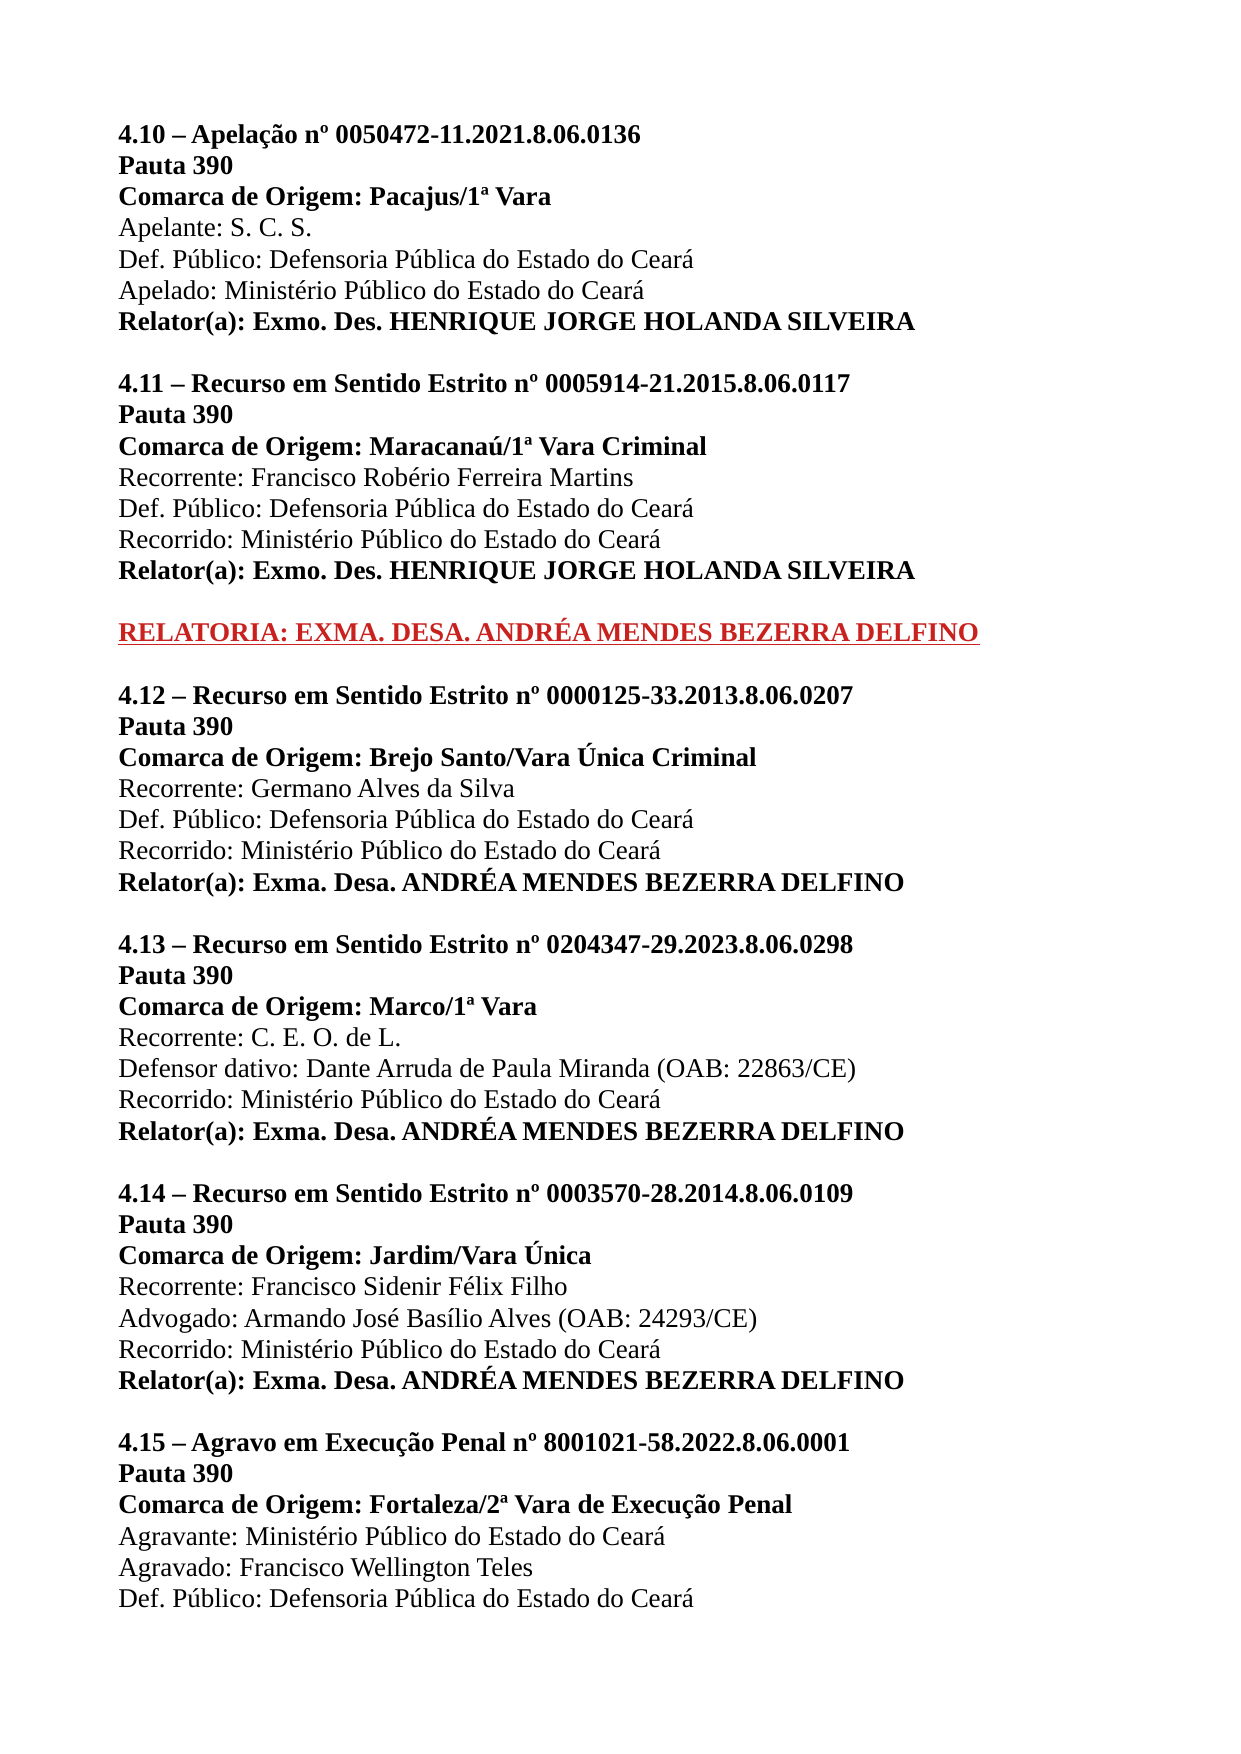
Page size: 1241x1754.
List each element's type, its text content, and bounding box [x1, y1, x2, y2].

text Apelado: Ministério Público do Estado do Ceará [118, 274, 1122, 305]
text Pauta 390 [118, 959, 1122, 990]
text Comarca de Origem: Pacajus/1ª Vara [118, 180, 1122, 212]
text 4.10 – Apelação nº 0050472-11.2021.8.06.0136 [118, 118, 1122, 149]
text Comarca de Origem: Fortaleza/2ª Vara de Execução Penal [118, 1488, 1122, 1520]
text Recorrido: Ministério Público do Estado do Ceará [118, 1333, 1122, 1364]
text Recorrente: C. E. O. de L. [118, 1021, 1122, 1052]
text Comarca de Origem: Maracanaú/1ª Vara Criminal [118, 429, 1122, 461]
text 4.12 – Recurso em Sentido Estrito nº 0000125-33.2013.8.06.0207 [118, 679, 1122, 710]
text 4.11 – Recurso em Sentido Estrito nº 0005914-21.2015.8.06.0117 [118, 367, 1122, 398]
text Def. Público: Defensoria Pública do Estado do Ceará [118, 803, 1122, 834]
text Def. Público: Defensoria Pública do Estado do Ceará [118, 492, 1122, 523]
text Def. Público: Defensoria Pública do Estado do Ceará [118, 1582, 1122, 1613]
text Comarca de Origem: Marco/1ª Vara [118, 990, 1122, 1021]
text Recorrido: Ministério Público do Estado do Ceará [118, 834, 1122, 866]
text Recorrido: Ministério Público do Estado do Ceará [118, 1084, 1122, 1115]
text Recorrente: Germano Alves da Silva [118, 772, 1122, 803]
text Relator(a): Exmo. Des. HENRIQUE JORGE HOLANDA SILVEIRA [118, 305, 1122, 336]
text Recorrido: Ministério Público do Estado do Ceará [118, 523, 1122, 554]
text Comarca de Origem: Jardim/Vara Única [118, 1239, 1122, 1271]
text 4.15 – Agravo em Execução Penal nº 8001021-58.2022.8.06.0001 [118, 1426, 1122, 1457]
text 4.13 – Recurso em Sentido Estrito nº 0204347-29.2023.8.06.0298 [118, 928, 1122, 959]
text Comarca de Origem: Brejo Santo/Vara Única Criminal [118, 741, 1122, 772]
text Defensor dativo: Dante Arruda de Paula Miranda (OAB: 22863/CE) [118, 1052, 1122, 1084]
text 4.14 – Recurso em Sentido Estrito nº 0003570-28.2014.8.06.0109 [118, 1177, 1122, 1208]
text Recorrente: Francisco Sidenir Félix Filho [118, 1271, 1122, 1302]
text Pauta 390 [118, 1457, 1122, 1488]
text Pauta 390 [118, 149, 1122, 180]
text Agravado: Francisco Wellington Teles [118, 1551, 1122, 1582]
text Pauta 390 [118, 1208, 1122, 1239]
text Agravante: Ministério Público do Estado do Ceará [118, 1520, 1122, 1551]
text Relator(a): Exmo. Des. HENRIQUE JORGE HOLANDA SILVEIRA [118, 554, 1122, 585]
text Def. Público: Defensoria Pública do Estado do Ceará [118, 243, 1122, 274]
text Pauta 390 [118, 710, 1122, 741]
text RELATORIA: EXMA. DESA. ANDRÉA MENDES BEZERRA DELFINO [118, 616, 1122, 648]
text Relator(a): Exma. Desa. ANDRÉA MENDES BEZERRA DELFINO [118, 1364, 1122, 1395]
text Advogado: Armando José Basílio Alves (OAB: 24293/CE) [118, 1302, 1122, 1333]
text Pauta 390 [118, 398, 1122, 429]
text Relator(a): Exma. Desa. ANDRÉA MENDES BEZERRA DELFINO [118, 866, 1122, 897]
text Recorrente: Francisco Robério Ferreira Martins [118, 461, 1122, 492]
text Relator(a): Exma. Desa. ANDRÉA MENDES BEZERRA DELFINO [118, 1115, 1122, 1146]
text Apelante: S. C. S. [118, 212, 1122, 243]
